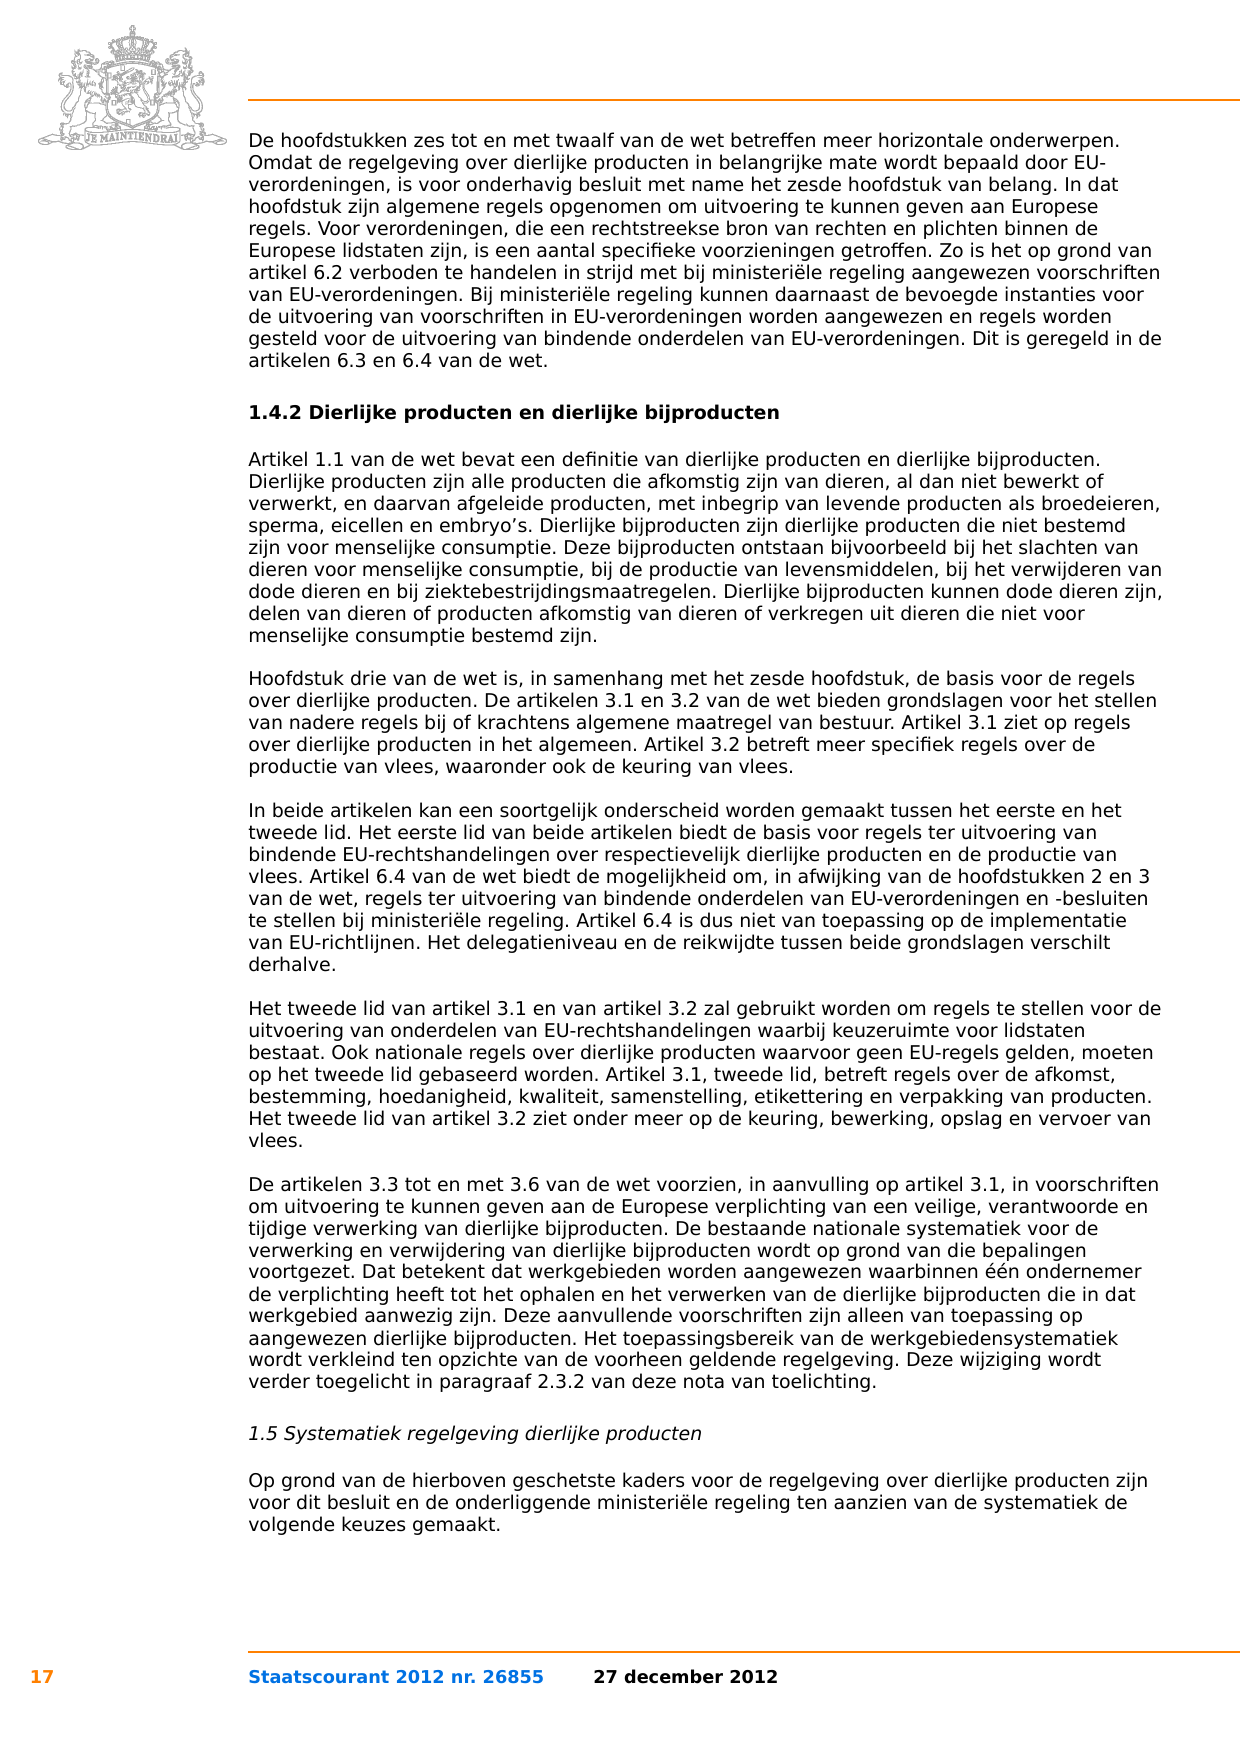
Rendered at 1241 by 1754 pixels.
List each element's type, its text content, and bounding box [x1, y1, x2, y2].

text In beide artikelen kan een soortgelijk onderscheid worden gemaakt tussen het eerste en het tweede lid. Het eerste lid van beide artikelen biedt de basis voor regels ter uitvoering van bindende EU-rechtshandelingen over respectievelijk dierlijke producten en de productie van vlees. Artikel 6.4 van de wet biedt de mogelijkheid om, in afwijking van de hoofdstukken 2 en 3 van de wet, regels ter uitvoering van bindende onderdelen van EU-verordeningen en -besluiten te stellen bij ministeriële regeling. Artikel 6.4 is dus niet van toepassing op de implementatie van EU-richtlijnen. Het delegatieniveau en de reikwijdte tussen beide grondslagen verschilt derhalve. [248, 800, 1163, 976]
subtitle 1.5 Systematiek regelgeving dierlijke producten [248, 1423, 1163, 1445]
subtitle 1.4.2 Dierlijke producten en dierlijke bijproducten [248, 402, 1163, 424]
picture [38, 25, 227, 150]
text De artikelen 3.3 tot en met 3.6 van de wet voorzien, in aanvulling op artikel 3.1, in voorschriften om uitvoering te kunnen geven aan de Europese verplichting van een veilige, verantwoorde en tijdige verwerking van dierlijke bijproducten. De bestaande nationale systematiek voor de verwerking en verwijdering van dierlijke bijproducten wordt op grond van die bepalingen voortgezet. Dat betekent dat werkgebieden worden aangewezen waarbinnen één ondernemer de verplichting heeft tot het ophalen en het verwerken van de dierlijke bijproducten die in dat werkgebied aanwezig zijn. Deze aanvullende voorschriften zijn alleen van toepassing op aangewezen dierlijke bijproducten. Het toepassingsbereik van de werkgebiedensystematiek wordt verkleind ten opzichte van de voorheen geldende regelgeving. Deze wijziging wordt verder toegelicht in paragraaf 2.3.2 van deze nota van toelichting. [248, 1173, 1163, 1393]
text Artikel 1.1 van de wet bevat een definitie van dierlijke producten en dierlijke bijproducten. Dierlijke producten zijn alle producten die afkomstig zijn van dieren, al dan niet bewerkt of verwerkt, en daarvan afgeleide producten, met inbegrip van levende producten als broedeieren, sperma, eicellen en embryo’s. Dierlijke bijproducten zijn dierlijke producten die niet bestemd zijn voor menselijke consumptie. Deze bijproducten ontstaan bijvoorbeeld bij het slachten van dieren voor menselijke consumptie, bij de productie van levensmiddelen, bij het verwijderen van dode dieren en bij ziektebestrijdingsmaatregelen. Dierlijke bijproducten kunnen dode dieren zijn, delen van dieren of producten afkomstig van dieren of verkregen uit dieren die niet voor menselijke consumptie bestemd zijn. [248, 449, 1163, 646]
text De hoofdstukken zes tot en met twaalf van de wet betreffen meer horizontale onderwerpen. Omdat de regelgeving over dierlijke producten in belangrijke mate wordt bepaald door EU-verordeningen, is voor onderhavig besluit met name het zesde hoofdstuk van belang. In dat hoofdstuk zijn algemene regels opgenomen om uitvoering te kunnen geven aan Europese regels. Voor verordeningen, die een rechtstreekse bron van rechten en plichten binnen de Europese lidstaten zijn, is een aantal specifieke voorzieningen getroffen. Zo is het op grond van artikel 6.2 verboden te handelen in strijd met bij ministeriële regeling aangewezen voorschriften van EU-verordeningen. Bij ministeriële regeling kunnen daarnaast de bevoegde instanties voor de uitvoering van voorschriften in EU-verordeningen worden aangewezen en regels worden gesteld voor de uitvoering van bindende onderdelen van EU-verordeningen. Dit is geregeld in de artikelen 6.3 en 6.4 van de wet. [248, 130, 1163, 372]
text Het tweede lid van artikel 3.1 en van artikel 3.2 zal gebruikt worden om regels te stellen voor de uitvoering van onderdelen van EU-rechtshandelingen waarbij keuzeruimte voor lidstaten bestaat. Ook nationale regels over dierlijke producten waarvoor geen EU-regels gelden, moeten op het tweede lid gebaseerd worden. Artikel 3.1, tweede lid, betreft regels over de afkomst, bestemming, hoedanigheid, kwaliteit, samenstelling, etikettering en verpakking van producten. Het tweede lid van artikel 3.2 ziet onder meer op de keuring, bewerking, opslag en vervoer van vlees. [248, 998, 1163, 1152]
text Hoofdstuk drie van de wet is, in samenhang met het zesde hoofdstuk, de basis voor de regels over dierlijke producten. De artikelen 3.1 en 3.2 van de wet bieden grondslagen voor het stellen van nadere regels bij of krachtens algemene maatregel van bestuur. Artikel 3.1 ziet op regels over dierlijke producten in het algemeen. Artikel 3.2 betreft meer specifiek regels over de productie van vlees, waaronder ook de keuring van vlees. [248, 668, 1163, 778]
text Op grond van de hierboven geschetste kaders voor de regelgeving over dierlijke producten zijn voor dit besluit en de onderliggende ministeriële regeling ten aanzien van de systematiek de volgende keuzes gemaakt. [248, 1470, 1163, 1536]
